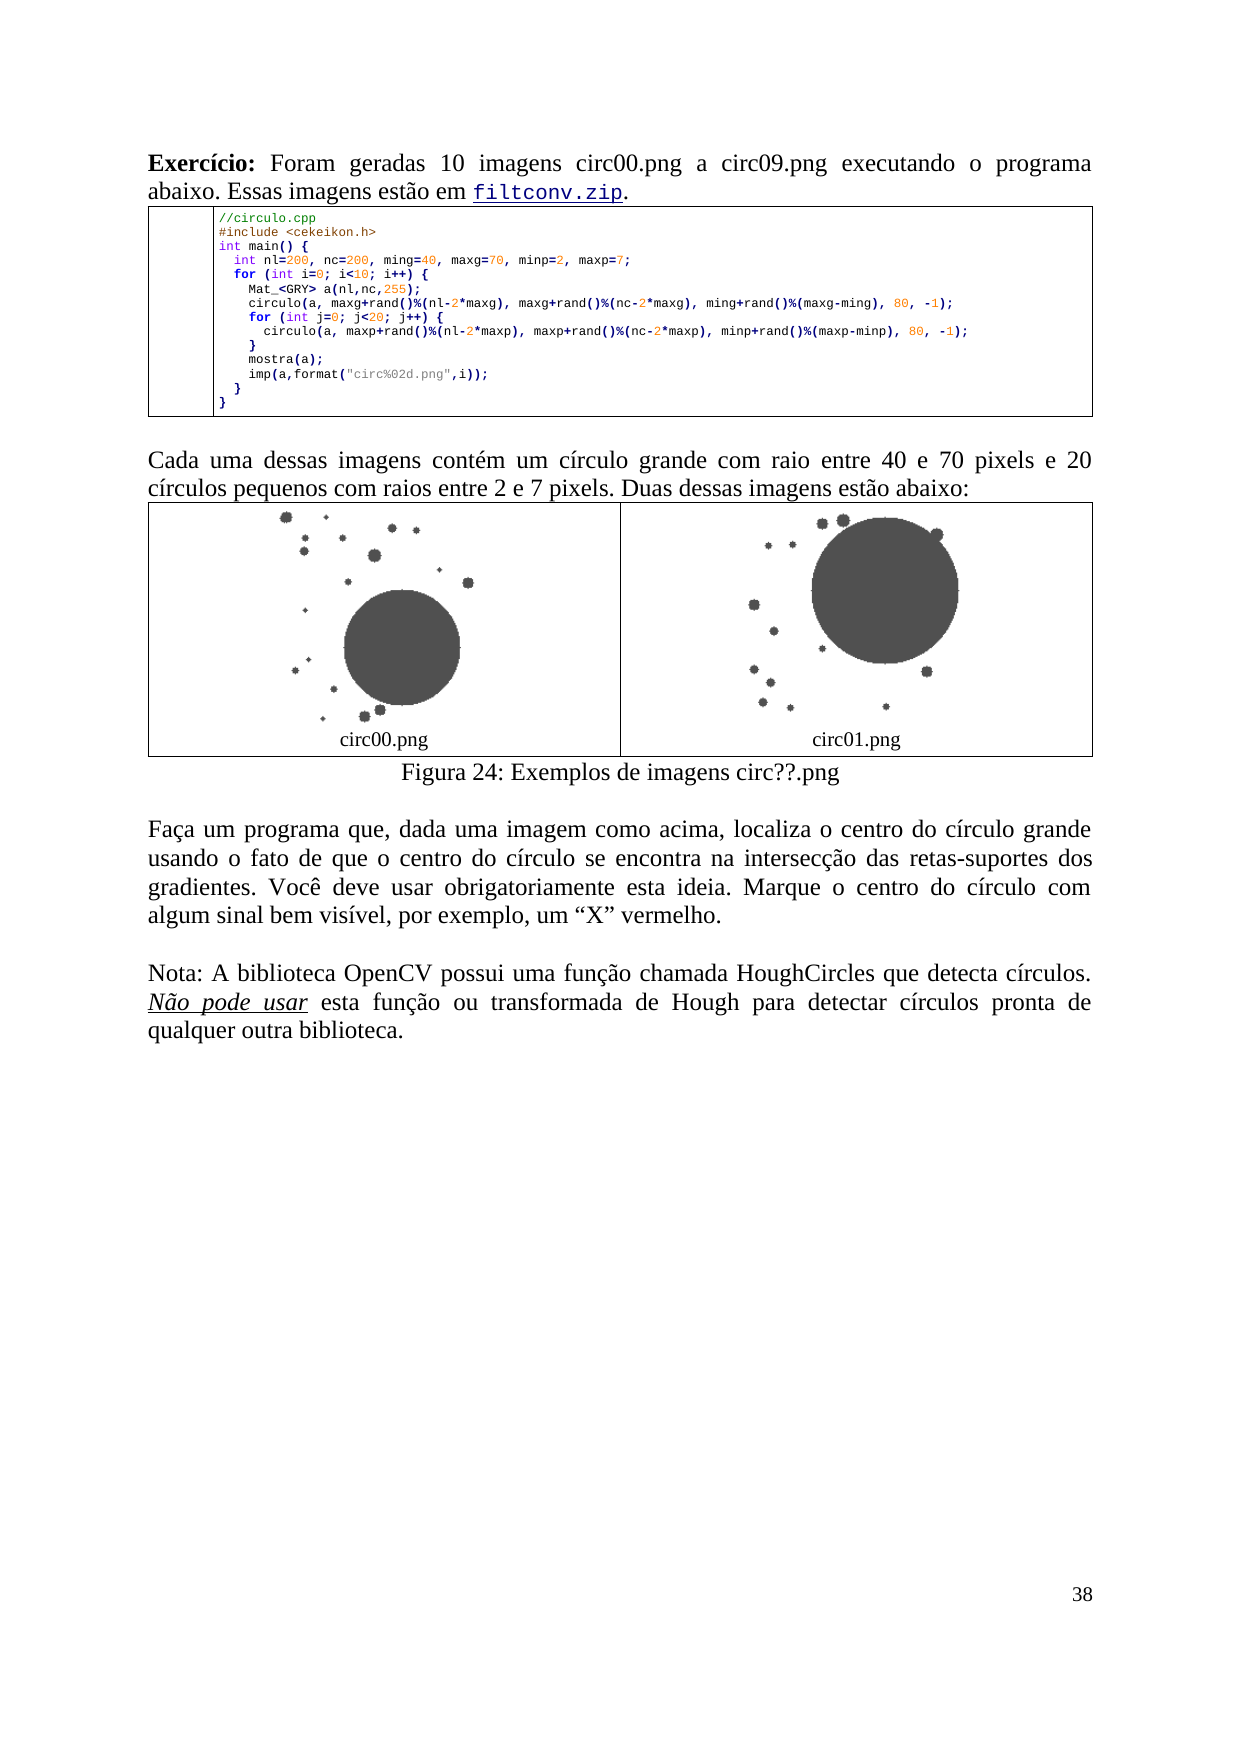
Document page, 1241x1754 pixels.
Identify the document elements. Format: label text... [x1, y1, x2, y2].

text Nota: A biblioteca OpenCV possui uma função chamada HoughCircles que detecta círculos. Não pode usar esta função ou transformada de Hough para detectar círculos pronta de qualquer outra biblioteca. [148, 958, 1092, 1044]
text Exercício: Foram geradas 10 imagens circ00.png a circ09.png executando o programa abaixo. Essas imagens estão em filtconv.zip. [148, 148, 1092, 206]
text Figura 24: Exemplos de imagens circ??.png [148, 757, 1092, 785]
table_header circ01.png [621, 503, 1092, 756]
table_header [149, 207, 213, 416]
text Faça um programa que, dada uma imagem como acima, localiza o centro do círculo grande usando o fato de que o centro do círculo se encontra na intersecção das retas-suportes dos gradientes. Você deve usar obrigatoriamente esta ideia. Marque o centro do círculo com algum sinal bem visível, por exemplo, um “X” vermelho. [148, 814, 1092, 929]
table_header //circulo.cpp #include <cekeikon.h> int main() { int nl=200, nc=200, ming=40, maxg=70, minp=2, maxp=7; for (int i=0; i<10; i++) { Mat_<GRY> a(nl,nc,255); circulo(a, maxg+rand()%(nl-2*maxg), maxg+rand()%(nc-2*maxg), ming+rand()%(maxg-ming), 80, -1); for (int j=0; j<20; j++) { circulo(a, maxp+rand()%(nl-2*maxp), maxp+rand()%(nc-2*maxp), minp+rand()%(maxp-minp), 80, -1); } mostra(a); imp(a,format("circ%02d.png",i)); } } [214, 207, 1092, 416]
text Cada uma dessas imagens contém um círculo grande com raio entre 40 e 70 pixels e 20 círculos pequenos com raios entre 2 e 7 pixels. Duas dessas imagens estão abaixo: [148, 445, 1092, 502]
picture [274, 508, 494, 727]
table_header circ00.png [149, 503, 620, 756]
picture [747, 508, 966, 727]
